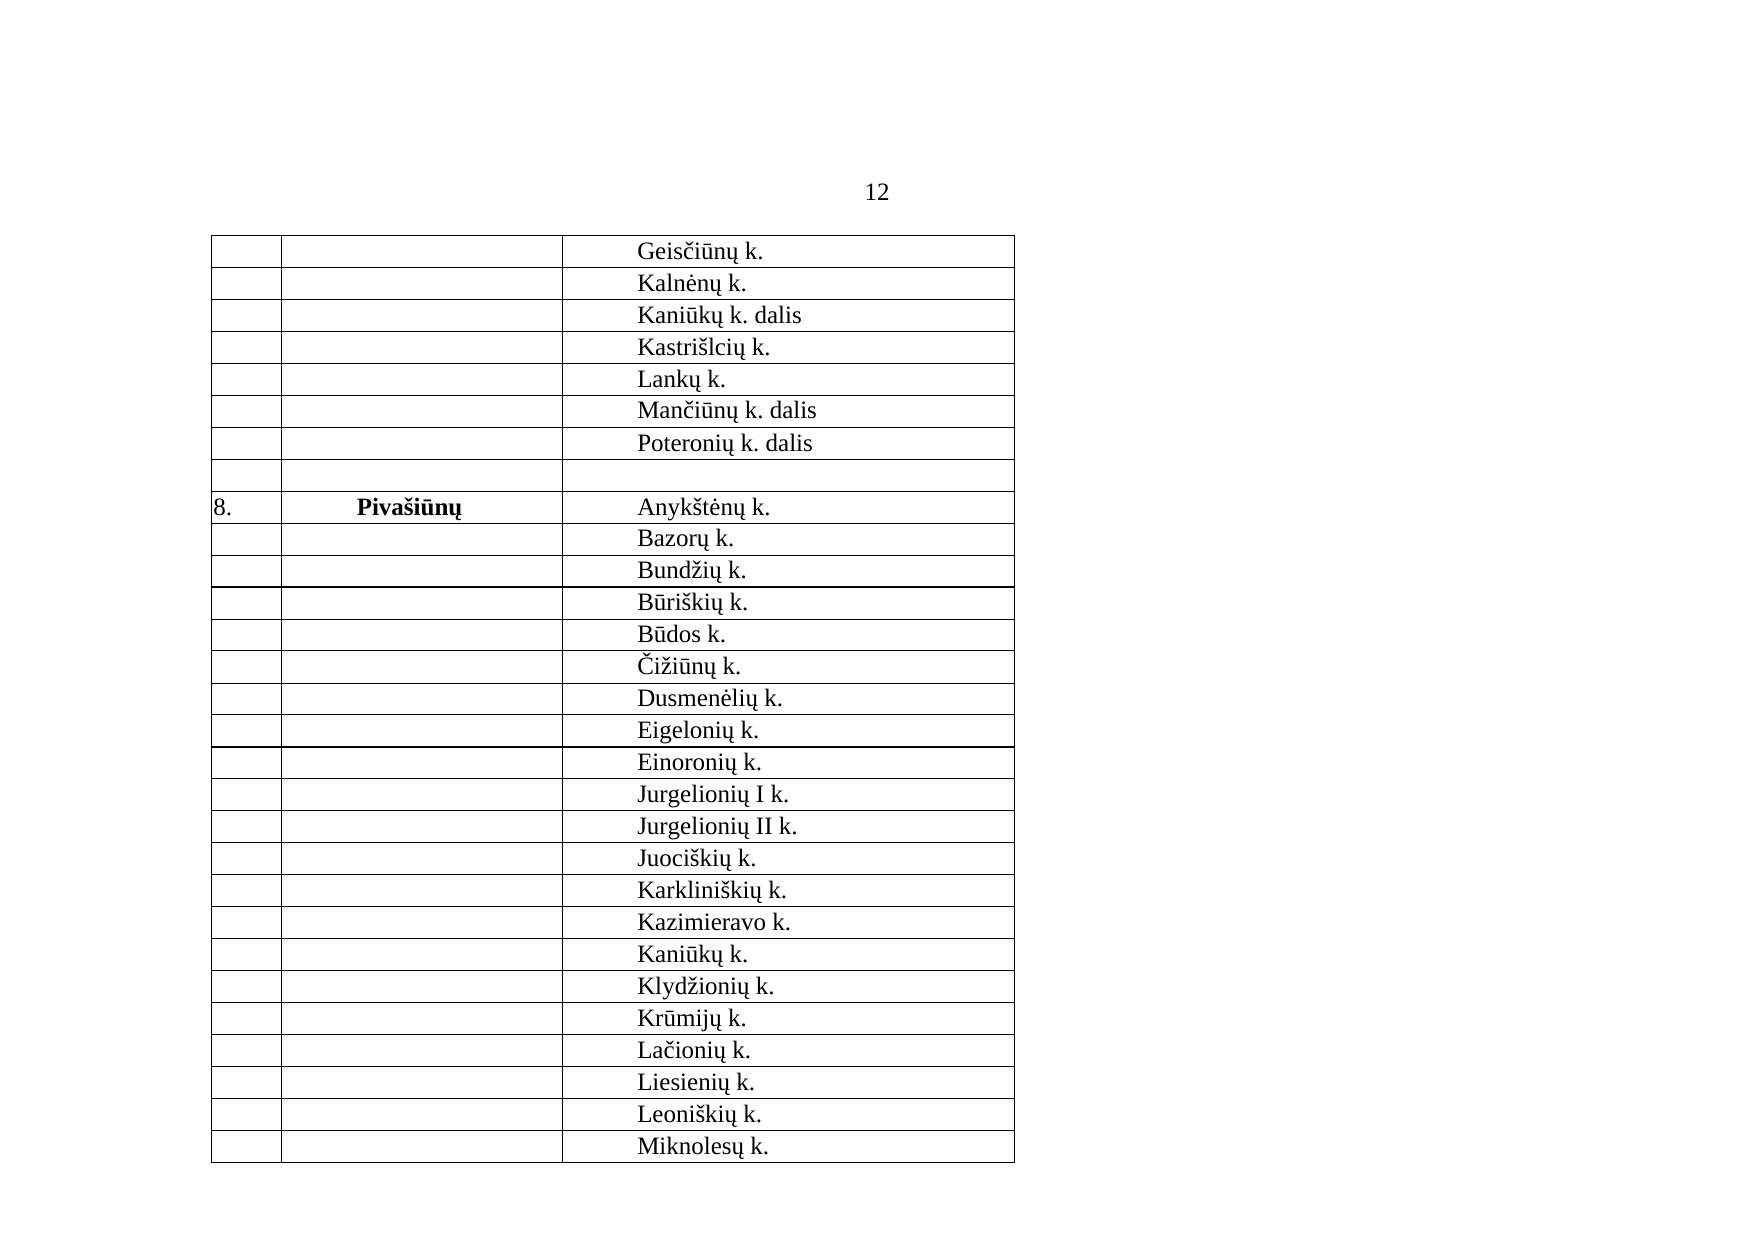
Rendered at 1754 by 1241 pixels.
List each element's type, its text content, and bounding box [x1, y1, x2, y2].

table_cell [282, 843, 562, 874]
table_cell [212, 332, 281, 363]
table_cell [282, 907, 562, 938]
table_cell [282, 939, 562, 970]
table_cell [212, 620, 281, 650]
table_cell [212, 428, 281, 458]
table_cell [212, 1067, 281, 1098]
table_cell Dusmenėlių k. [563, 684, 1014, 714]
table_cell Jurgelionių I k. [563, 779, 1014, 810]
table_cell Poteronių k. dalis [563, 428, 1014, 458]
table_cell Krūmijų k. [563, 1003, 1014, 1034]
table_cell Eigelonių k. [563, 715, 1014, 746]
table_cell [282, 268, 562, 299]
table_cell 8. [212, 492, 281, 522]
table_cell [212, 971, 281, 1002]
table_cell [563, 460, 1014, 491]
table_cell [212, 300, 281, 331]
table_cell [212, 684, 281, 714]
table_cell [212, 524, 281, 554]
table_cell [282, 811, 562, 842]
table_cell [212, 236, 281, 267]
table_cell [282, 236, 562, 267]
table_cell [212, 843, 281, 874]
table_cell [282, 779, 562, 810]
table_cell Klydžionių k. [563, 971, 1014, 1002]
table_cell Miknolesų k. [563, 1131, 1014, 1162]
table_cell [282, 651, 562, 682]
table_cell [282, 332, 562, 363]
table_cell [282, 300, 562, 331]
table_cell [282, 1003, 562, 1034]
table_cell [282, 396, 562, 427]
table_cell [212, 460, 281, 491]
table_cell [282, 620, 562, 650]
table_cell [212, 811, 281, 842]
table_cell [282, 460, 562, 491]
table_cell [212, 1131, 281, 1162]
table_cell Bazorų k. [563, 524, 1014, 554]
table_cell [212, 364, 281, 394]
table_cell [212, 779, 281, 810]
table_cell Anykštėnų k. [563, 492, 1014, 522]
table_cell Mančiūnų k. dalis [563, 396, 1014, 427]
table_cell Karkliniškių k. [563, 875, 1014, 906]
table_cell [212, 268, 281, 299]
table_cell Kalnėnų k. [563, 268, 1014, 299]
table_cell Liesienių k. [563, 1067, 1014, 1098]
table_cell Kazimieravo k. [563, 907, 1014, 938]
table_cell Bundžių k. [563, 556, 1014, 586]
table_cell [212, 1099, 281, 1130]
table_cell [282, 1099, 562, 1130]
table_cell [282, 875, 562, 906]
table_cell [282, 715, 562, 746]
table_cell [212, 556, 281, 586]
table_cell [212, 1003, 281, 1034]
table_cell [212, 939, 281, 970]
table_cell [212, 748, 281, 778]
table_cell Juociškių k. [563, 843, 1014, 874]
table_cell [212, 588, 281, 618]
table_cell [282, 364, 562, 394]
table_cell [212, 1035, 281, 1066]
table_cell Geisčiūnų k. [563, 236, 1014, 267]
table_cell [282, 1067, 562, 1098]
table_cell [282, 588, 562, 618]
table_cell [212, 651, 281, 682]
table_cell [282, 556, 562, 586]
table_cell [282, 971, 562, 1002]
table_cell [282, 1131, 562, 1162]
table_cell Būriškių k. [563, 588, 1014, 618]
table_cell Kaniūkų k. dalis [563, 300, 1014, 331]
table_cell [212, 907, 281, 938]
table_cell Pivašiūnų [282, 492, 562, 522]
table_cell [282, 748, 562, 778]
table_cell Leoniškių k. [563, 1099, 1014, 1130]
table_cell [282, 428, 562, 458]
table_cell [282, 684, 562, 714]
table_cell Einoronių k. [563, 748, 1014, 778]
table_cell Būdos k. [563, 620, 1014, 650]
table_cell [282, 524, 562, 554]
table_cell Lankų k. [563, 364, 1014, 394]
table_cell Lačionių k. [563, 1035, 1014, 1066]
table_cell [212, 875, 281, 906]
table_cell [212, 396, 281, 427]
table_cell [282, 1035, 562, 1066]
table_cell Kaniūkų k. [563, 939, 1014, 970]
table_cell [212, 715, 281, 746]
table_cell Čižiūnų k. [563, 651, 1014, 682]
table_cell Kastrišlcių k. [563, 332, 1014, 363]
table_cell Jurgelionių II k. [563, 811, 1014, 842]
